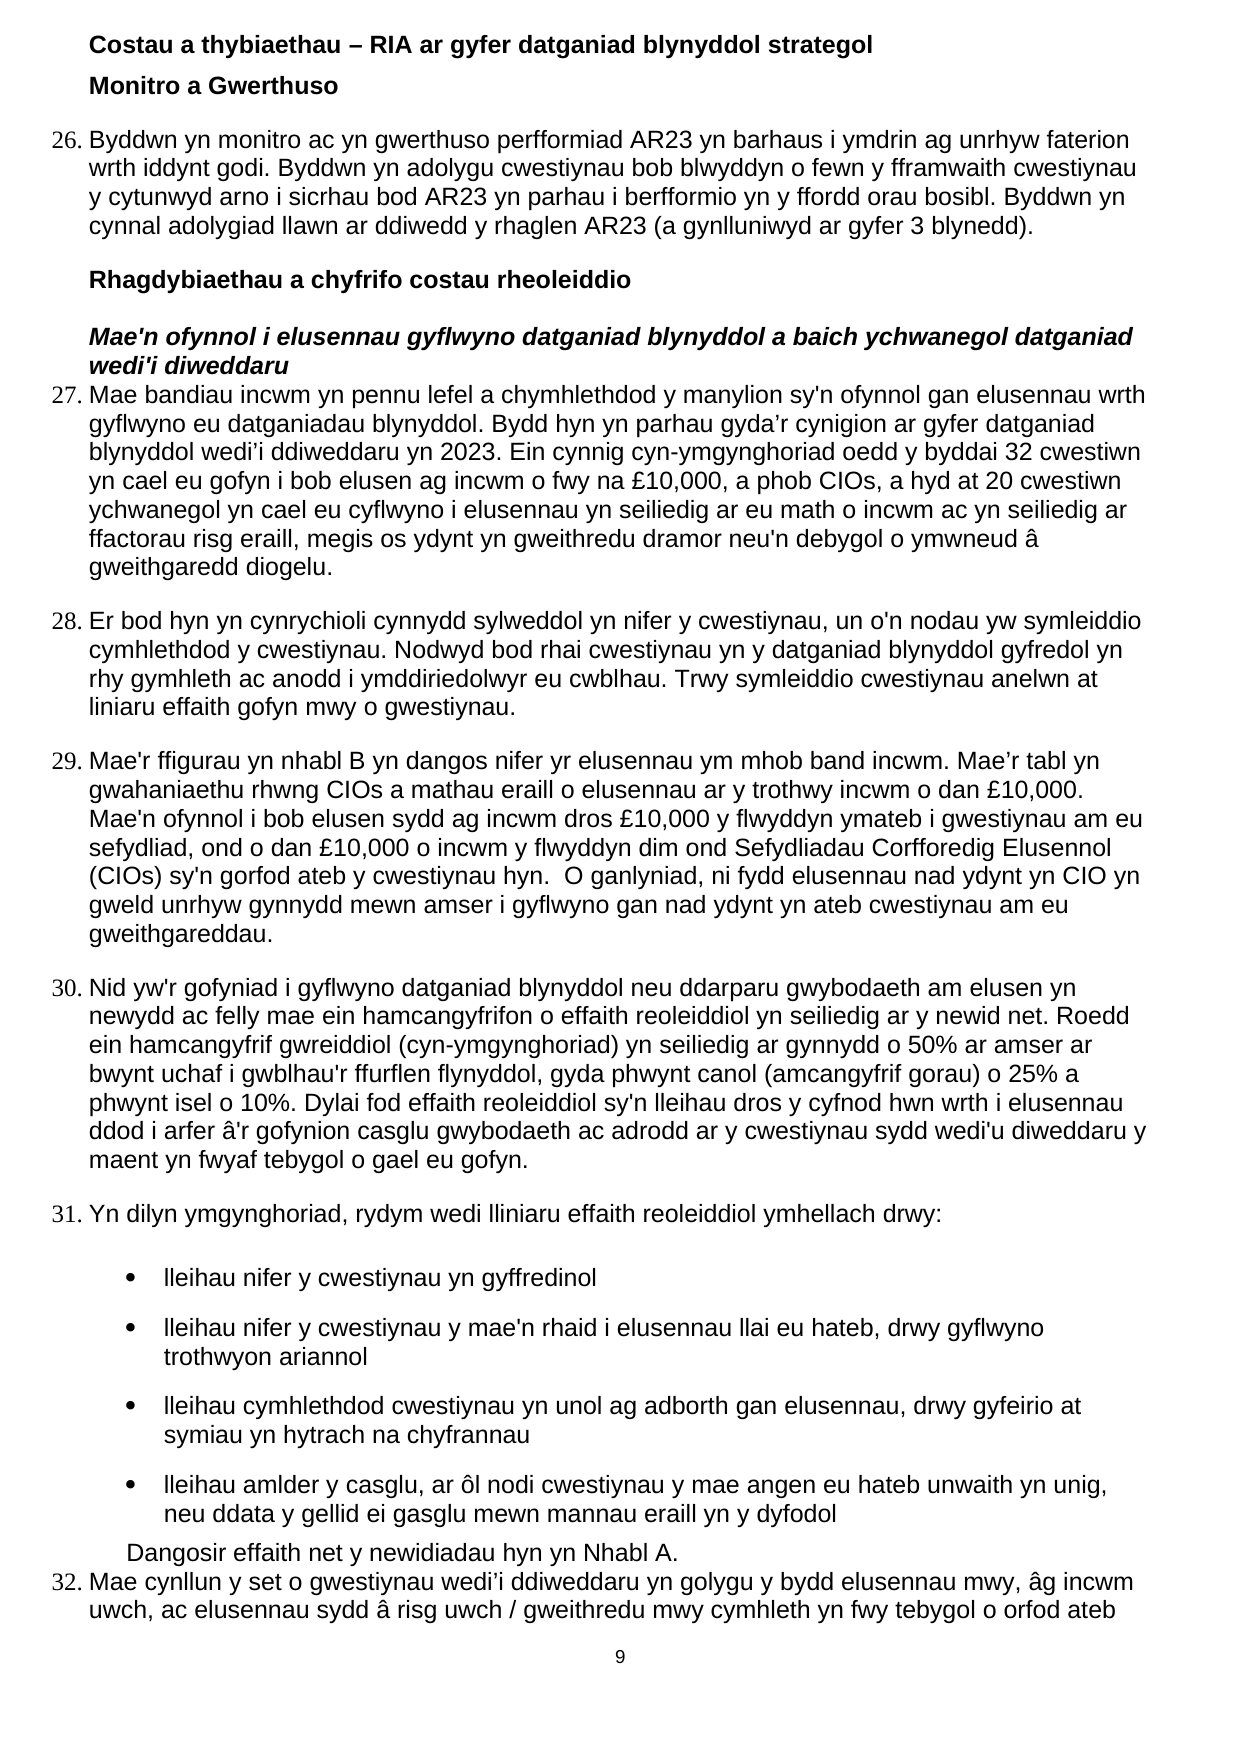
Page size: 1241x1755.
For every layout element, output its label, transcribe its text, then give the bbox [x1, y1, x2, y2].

text Dangosir effaith net y newidiadau hyn yn Nhabl A. [126, 1538, 1152, 1566]
text Mae'n ofynnol i elusennau gyflwyno datganiad blynyddol a baich ychwanegol datganiad wedi'i diweddaru [89, 322, 1152, 380]
list Mae bandiau incwm yn pennu lefel a chymhlethdod y manylion sy'n ofynnol gan elusennau wrth gyflwyno eu datganiadau blynyddol. Bydd hyn yn parhau gyda’r cynigion ar gyfer datganiad blynyddol wedi’i ddiweddaru yn 2023. Ein cynnig cyn-ymgynghoriad oedd y byddai 32 cwestiwn yn cael eu gofyn i bob elusen ag incwm o fwy na £10,000, a phob CIOs, a hyd at 20 cwestiwn ychwanegol yn cael eu cyflwyno i elusennau yn seiliedig ar eu math o incwm ac yn seiliedig ar ffactorau risg eraill, megis os ydynt yn gweithredu dramor neu'n debygol o ymwneud â gweithgaredd diogelu. [51, 380, 1152, 581]
text Monitro a Gwerthuso [89, 71, 1152, 99]
list lleihau nifer y cwestiynau yn gyffredinol [126, 1263, 1152, 1292]
list lleihau amlder y casglu, ar ôl nodi cwestiynau y mae angen eu hateb unwaith yn unig, neu ddata y gellid ei gasglu mewn mannau eraill yn y dyfodol [126, 1470, 1152, 1527]
list Er bod hyn yn cynrychioli cynnydd sylweddol yn nifer y cwestiynau, un o'n nodau yw symleiddio cymhlethdod y cwestiynau. Nodwyd bod rhai cwestiynau yn y datganiad blynyddol gyfredol yn rhy gymhleth ac anodd i ymddiriedolwyr eu cwblhau. Trwy symleiddio cwestiynau anelwn at liniaru effaith gofyn mwy o gwestiynau. [51, 606, 1152, 721]
list Byddwn yn monitro ac yn gwerthuso perfformiad AR23 yn barhaus i ymdrin ag unrhyw faterion wrth iddynt godi. Byddwn yn adolygu cwestiynau bob blwyddyn o fewn y fframwaith cwestiynau y cytunwyd arno i sicrhau bod AR23 yn parhau i berfformio yn y ffordd orau bosibl. Byddwn yn cynnal adolygiad llawn ar ddiwedd y rhaglen AR23 (a gynlluniwyd ar gyfer 3 blynedd). [51, 124, 1152, 240]
list Nid yw'r gofyniad i gyflwyno datganiad blynyddol neu ddarparu gwybodaeth am elusen yn newydd ac felly mae ein hamcangyfrifon o effaith reoleiddiol yn seiliedig ar y newid net. Roedd ein hamcangyfrif gwreiddiol (cyn-ymgynghoriad) yn seiliedig ar gynnydd o 50% ar amser ar bwynt uchaf i gwblhau'r ffurflen flynyddol, gyda phwynt canol (amcangyfrif gorau) o 25% a phwynt isel o 10%. Dylai fod effaith reoleiddiol sy'n lleihau dros y cyfnod hwn wrth i elusennau ddod i arfer â'r gofynion casglu gwybodaeth ac adrodd ar y cwestiynau sydd wedi'u diweddaru y maent yn fwyaf tebygol o gael eu gofyn. [51, 972, 1152, 1174]
text Rhagdybiaethau a chyfrifo costau rheoleiddio [89, 265, 1152, 293]
list Mae cynllun y set o gwestiynau wedi’i ddiweddaru yn golygu y bydd elusennau mwy, âg incwm uwch, ac elusennau sydd â risg uwch / gweithredu mwy cymhleth yn fwy tebygol o orfod ateb [51, 1566, 1152, 1624]
list Yn dilyn ymgynghoriad, rydym wedi lliniaru effaith reoleiddiol ymhellach drwy: [51, 1199, 1152, 1228]
list Mae'r ffigurau yn nhabl B yn dangos nifer yr elusennau ym mhob band incwm. Mae’r tabl yn gwahaniaethu rhwng CIOs a mathau eraill o elusennau ar y trothwy incwm o dan £10,000. Mae'n ofynnol i bob elusen sydd ag incwm dros £10,000 y flwyddyn ymateb i gwestiynau am eu sefydliad, ond o dan £10,000 o incwm y flwyddyn dim ond Sefydliadau Corfforedig Elusennol (CIOs) sy'n gorfod ateb y cwestiynau hyn. O ganlyniad, ni fydd elusennau nad ydynt yn CIO yn gweld unrhyw gynnydd mewn amser i gyflwyno gan nad ydynt yn ateb cwestiynau am eu gweithgareddau. [51, 746, 1152, 947]
list lleihau cymhlethdod cwestiynau yn unol ag adborth gan elusennau, drwy gyfeirio at symiau yn hytrach na chyfrannau [126, 1391, 1152, 1449]
list lleihau nifer y cwestiynau y mae'n rhaid i elusennau llai eu hateb, drwy gyflwyno trothwyon ariannol [126, 1313, 1152, 1370]
